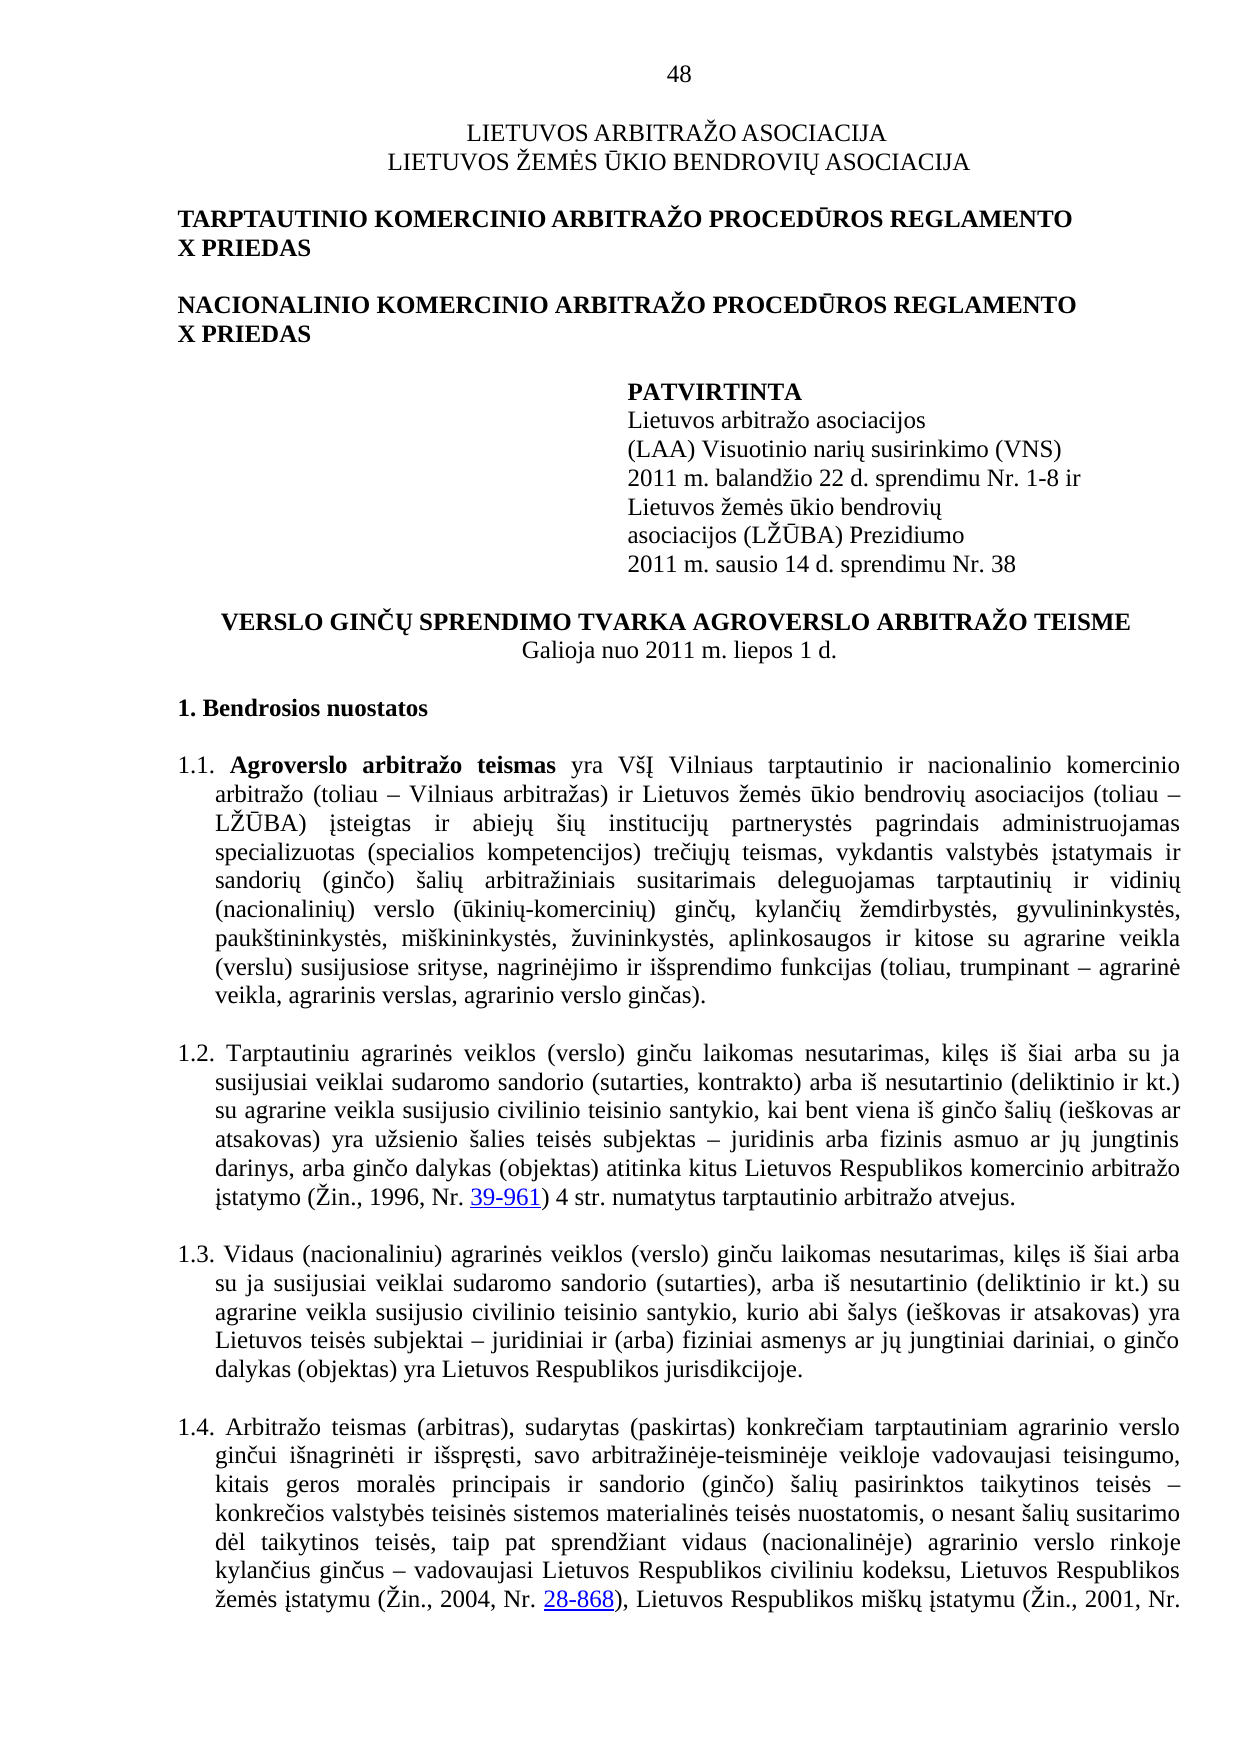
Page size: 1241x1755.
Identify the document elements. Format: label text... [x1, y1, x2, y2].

text 1. Bendrosios nuostatos [177, 693, 1181, 722]
text LIETUVOS ARBITRAŽO ASOCIACIJA [177, 118, 1181, 147]
text PATVIRTINTA [627, 377, 1181, 406]
text Lietuvos žemės ūkio bendrovių [627, 492, 1181, 521]
text 1.4. Arbitražo teismas (arbitras), sudarytas (paskirtas) konkrečiam tarptautiniam agrarinio verslo ginčui išnagrinėti ir išspręsti, savo arbitražinėje-teisminėje veikloje vadovaujasi teisingumo, kitais geros moralės principais ir sandorio (ginčo) šalių pasirinktos taikytinos teisės – konkrečios valstybės teisinės sistemos materialinės teisės nuostatomis, o nesant šalių susitarimo dėl taikytinos teisės, taip pat sprendžiant vidaus (nacionalinėje) agrarinio verslo rinkoje kylančius ginčus – vadovaujasi Lietuvos Respublikos civiliniu kodeksu, Lietuvos Respublikos žemės įstatymu (Žin., 2004, Nr. 28-868), Lietuvos Respublikos miškų įstatymu (Žin., 2001, Nr. [177, 1412, 1181, 1613]
text Lietuvos arbitražo asociacijos [627, 406, 1181, 434]
text 2011 m. sausio 14 d. sprendimu Nr. 38 [627, 549, 1181, 578]
text NACIONALINIO KOMERCINIO ARBITRAŽO PROCEDŪROS REGLAMENTO X PRIEDAS [177, 291, 1181, 348]
text TARPTAUTINIO KOMERCINIO ARBITRAŽO PROCEDŪROS REGLAMENTO X PRIEDAS [177, 204, 1181, 262]
text LIETUVOS ŽEMĖS ŪKIO BENDROVIŲ ASOCIACIJA [177, 147, 1181, 176]
text VERSLO GINČŲ SPRENDIMO TVARKA AGROVERSLO ARBITRAŽO TEISME [177, 607, 1181, 636]
text 1.1. Agroverslo arbitražo teismas yra VšĮ Vilniaus tarptautinio ir nacionalinio komercinio arbitražo (toliau – Vilniaus arbitražas) ir Lietuvos žemės ūkio bendrovių asociacijos (toliau – LŽŪBA) įsteigtas ir abiejų šių institucijų partnerystės pagrindais administruojamas specializuotas (specialios kompetencijos) trečiųjų teismas, vykdantis valstybės įstatymais ir sandorių (ginčo) šalių arbitražiniais susitarimais deleguojamas tarptautinių ir vidinių (nacionalinių) verslo (ūkinių-komercinių) ginčų, kylančių žemdirbystės, gyvulininkystės, paukštininkystės, miškininkystės, žuvininkystės, aplinkosaugos ir kitose su agrarine veikla (verslu) susijusiose srityse, nagrinėjimo ir išsprendimo funkcijas (toliau, trumpinant – agrarinė veikla, agrarinis verslas, agrarinio verslo ginčas). [177, 751, 1181, 1009]
text (LAA) Visuotinio narių susirinkimo (VNS) [627, 434, 1181, 463]
text 1.2. Tarptautiniu agrarinės veiklos (verslo) ginču laikomas nesutarimas, kilęs iš šiai arba su ja susijusiai veiklai sudaromo sandorio (sutarties, kontrakto) arba iš nesutartinio (deliktinio ir kt.) su agrarine veikla susijusio civilinio teisinio santykio, kai bent viena iš ginčo šalių (ieškovas ar atsakovas) yra užsienio šalies teisės subjektas – juridinis arba fizinis asmuo ar jų jungtinis darinys, arba ginčo dalykas (objektas) atitinka kitus Lietuvos Respublikos komercinio arbitražo įstatymo (Žin., 1996, Nr. 39-961) 4 str. numatytus tarptautinio arbitražo atvejus. [177, 1038, 1181, 1211]
text 2011 m. balandžio 22 d. sprendimu Nr. 1-8 ir [627, 463, 1181, 492]
text 1.3. Vidaus (nacionaliniu) agrarinės veiklos (verslo) ginču laikomas nesutarimas, kilęs iš šiai arba su ja susijusiai veiklai sudaromo sandorio (sutarties), arba iš nesutartinio (deliktinio ir kt.) su agrarine veikla susijusio civilinio teisinio santykio, kurio abi šalys (ieškovas ir atsakovas) yra Lietuvos teisės subjektai – juridiniai ir (arba) fiziniai asmenys ar jų jungtiniai dariniai, o ginčo dalykas (objektas) yra Lietuvos Respublikos jurisdikcijoje. [177, 1239, 1181, 1383]
text asociacijos (LŽŪBA) Prezidiumo [627, 521, 1181, 549]
text Galioja nuo 2011 m. liepos 1 d. [177, 636, 1181, 664]
